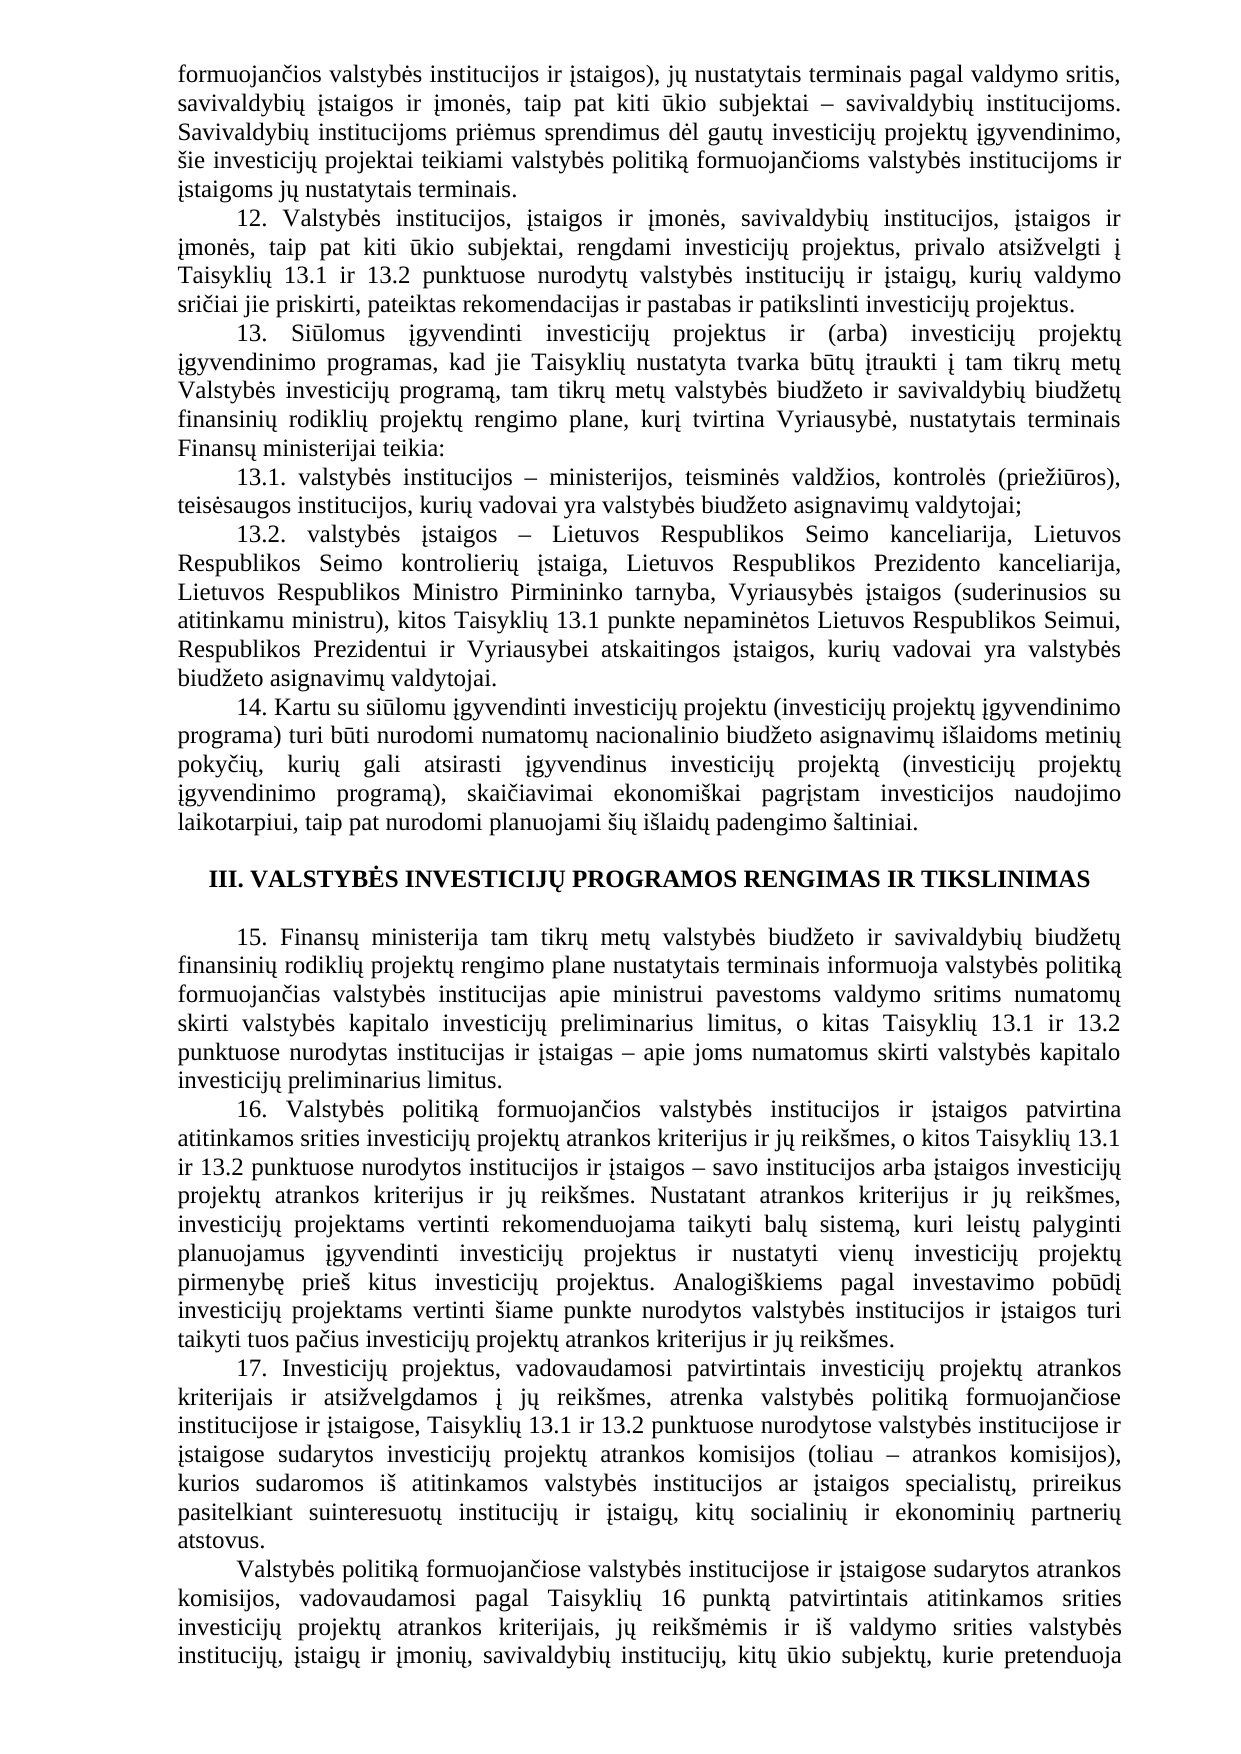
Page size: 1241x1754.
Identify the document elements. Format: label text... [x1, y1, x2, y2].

text Valstybės politiką formuojančiose valstybės institucijose ir įstaigose sudarytos atrankos komisijos, vadovaudamosi pagal Taisyklių 16 punktą patvirtintais atitinkamos srities investicijų projektų atrankos kriterijais, jų reikšmėmis ir iš valdymo srities valstybės institucijų, įstaigų ir įmonių, savivaldybių institucijų, kitų ūkio subjektų, kurie pretenduoja [177, 1554, 1122, 1669]
text 15. Finansų ministerija tam tikrų metų valstybės biudžeto ir savivaldybių biudžetų finansinių rodiklių projektų rengimo plane nustatytais terminais informuoja valstybės politiką formuojančias valstybės institucijas apie ministrui pavestoms valdymo sritims numatomų skirti valstybės kapitalo investicijų preliminarius limitus, o kitas Taisyklių 13.1 ir 13.2 punktuose nurodytas institucijas ir įstaigas – apie joms numatomus skirti valstybės kapitalo investicijų preliminarius limitus. [177, 922, 1122, 1094]
text 14. Kartu su siūlomu įgyvendinti investicijų projektu (investicijų projektų įgyvendinimo programa) turi būti nurodomi numatomų nacionalinio biudžeto asignavimų išlaidoms metinių pokyčių, kurių gali atsirasti įgyvendinus investicijų projektą (investicijų projektų įgyvendinimo programą), skaičiavimai ekonomiškai pagrįstam investicijos naudojimo laikotarpiui, taip pat nurodomi planuojami šių išlaidų padengimo šaltiniai. [177, 692, 1122, 835]
text 17. Investicijų projektus, vadovaudamosi patvirtintais investicijų projektų atrankos kriterijais ir atsižvelgdamos į jų reikšmes, atrenka valstybės politiką formuojančiose institucijose ir įstaigose, Taisyklių 13.1 ir 13.2 punktuose nurodytose valstybės institucijose ir įstaigose sudarytos investicijų projektų atrankos komisijos (toliau – atrankos komisijos), kurios sudaromos iš atitinkamos valstybės institucijos ar įstaigos specialistų, prireikus pasitelkiant suinteresuotų institucijų ir įstaigų, kitų socialinių ir ekonominių partnerių atstovus. [177, 1353, 1122, 1554]
text 12. Valstybės institucijos, įstaigos ir įmonės, savivaldybių institucijos, įstaigos ir įmonės, taip pat kiti ūkio subjektai, rengdami investicijų projektus, privalo atsižvelgti į Taisyklių 13.1 ir 13.2 punktuose nurodytų valstybės institucijų ir įstaigų, kurių valdymo sričiai jie priskirti, pateiktas rekomendacijas ir pastabas ir patikslinti investicijų projektus. [177, 203, 1122, 318]
text III. VALSTYBĖS INVESTICIJŲ PROGRAMOS RENGIMAS IR TIKSLINIMAS [177, 864, 1122, 893]
text formuojančios valstybės institucijos ir įstaigos), jų nustatytais terminais pagal valdymo sritis, savivaldybių įstaigos ir įmonės, taip pat kiti ūkio subjektai – savivaldybių institucijoms. Savivaldybių institucijoms priėmus sprendimus dėl gautų investicijų projektų įgyvendinimo, šie investicijų projektai teikiami valstybės politiką formuojančioms valstybės institucijoms ir įstaigoms jų nustatytais terminais. [177, 59, 1122, 203]
text 16. Valstybės politiką formuojančios valstybės institucijos ir įstaigos patvirtina atitinkamos srities investicijų projektų atrankos kriterijus ir jų reikšmes, o kitos Taisyklių 13.1 ir 13.2 punktuose nurodytos institucijos ir įstaigos – savo institucijos arba įstaigos investicijų projektų atrankos kriterijus ir jų reikšmes. Nustatant atrankos kriterijus ir jų reikšmes, investicijų projektams vertinti rekomenduojama taikyti balų sistemą, kuri leistų palyginti planuojamus įgyvendinti investicijų projektus ir nustatyti vienų investicijų projektų pirmenybę prieš kitus investicijų projektus. Analogiškiems pagal investavimo pobūdį investicijų projektams vertinti šiame punkte nurodytos valstybės institucijos ir įstaigos turi taikyti tuos pačius investicijų projektų atrankos kriterijus ir jų reikšmes. [177, 1094, 1122, 1353]
text 13.1. valstybės institucijos – ministerijos, teisminės valdžios, kontrolės (priežiūros), teisėsaugos institucijos, kurių vadovai yra valstybės biudžeto asignavimų valdytojai; [177, 462, 1122, 519]
text 13.2. valstybės įstaigos – Lietuvos Respublikos Seimo kanceliarija, Lietuvos Respublikos Seimo kontrolierių įstaiga, Lietuvos Respublikos Prezidento kanceliarija, Lietuvos Respublikos Ministro Pirmininko tarnyba, Vyriausybės įstaigos (suderinusios su atitinkamu ministru), kitos Taisyklių 13.1 punkte nepaminėtos Lietuvos Respublikos Seimui, Respublikos Prezidentui ir Vyriausybei atskaitingos įstaigos, kurių vadovai yra valstybės biudžeto asignavimų valdytojai. [177, 519, 1122, 692]
text 13. Siūlomus įgyvendinti investicijų projektus ir (arba) investicijų projektų įgyvendinimo programas, kad jie Taisyklių nustatyta tvarka būtų įtraukti į tam tikrų metų Valstybės investicijų programą, tam tikrų metų valstybės biudžeto ir savivaldybių biudžetų finansinių rodiklių projektų rengimo plane, kurį tvirtina Vyriausybė, nustatytais terminais Finansų ministerijai teikia: [177, 318, 1122, 462]
